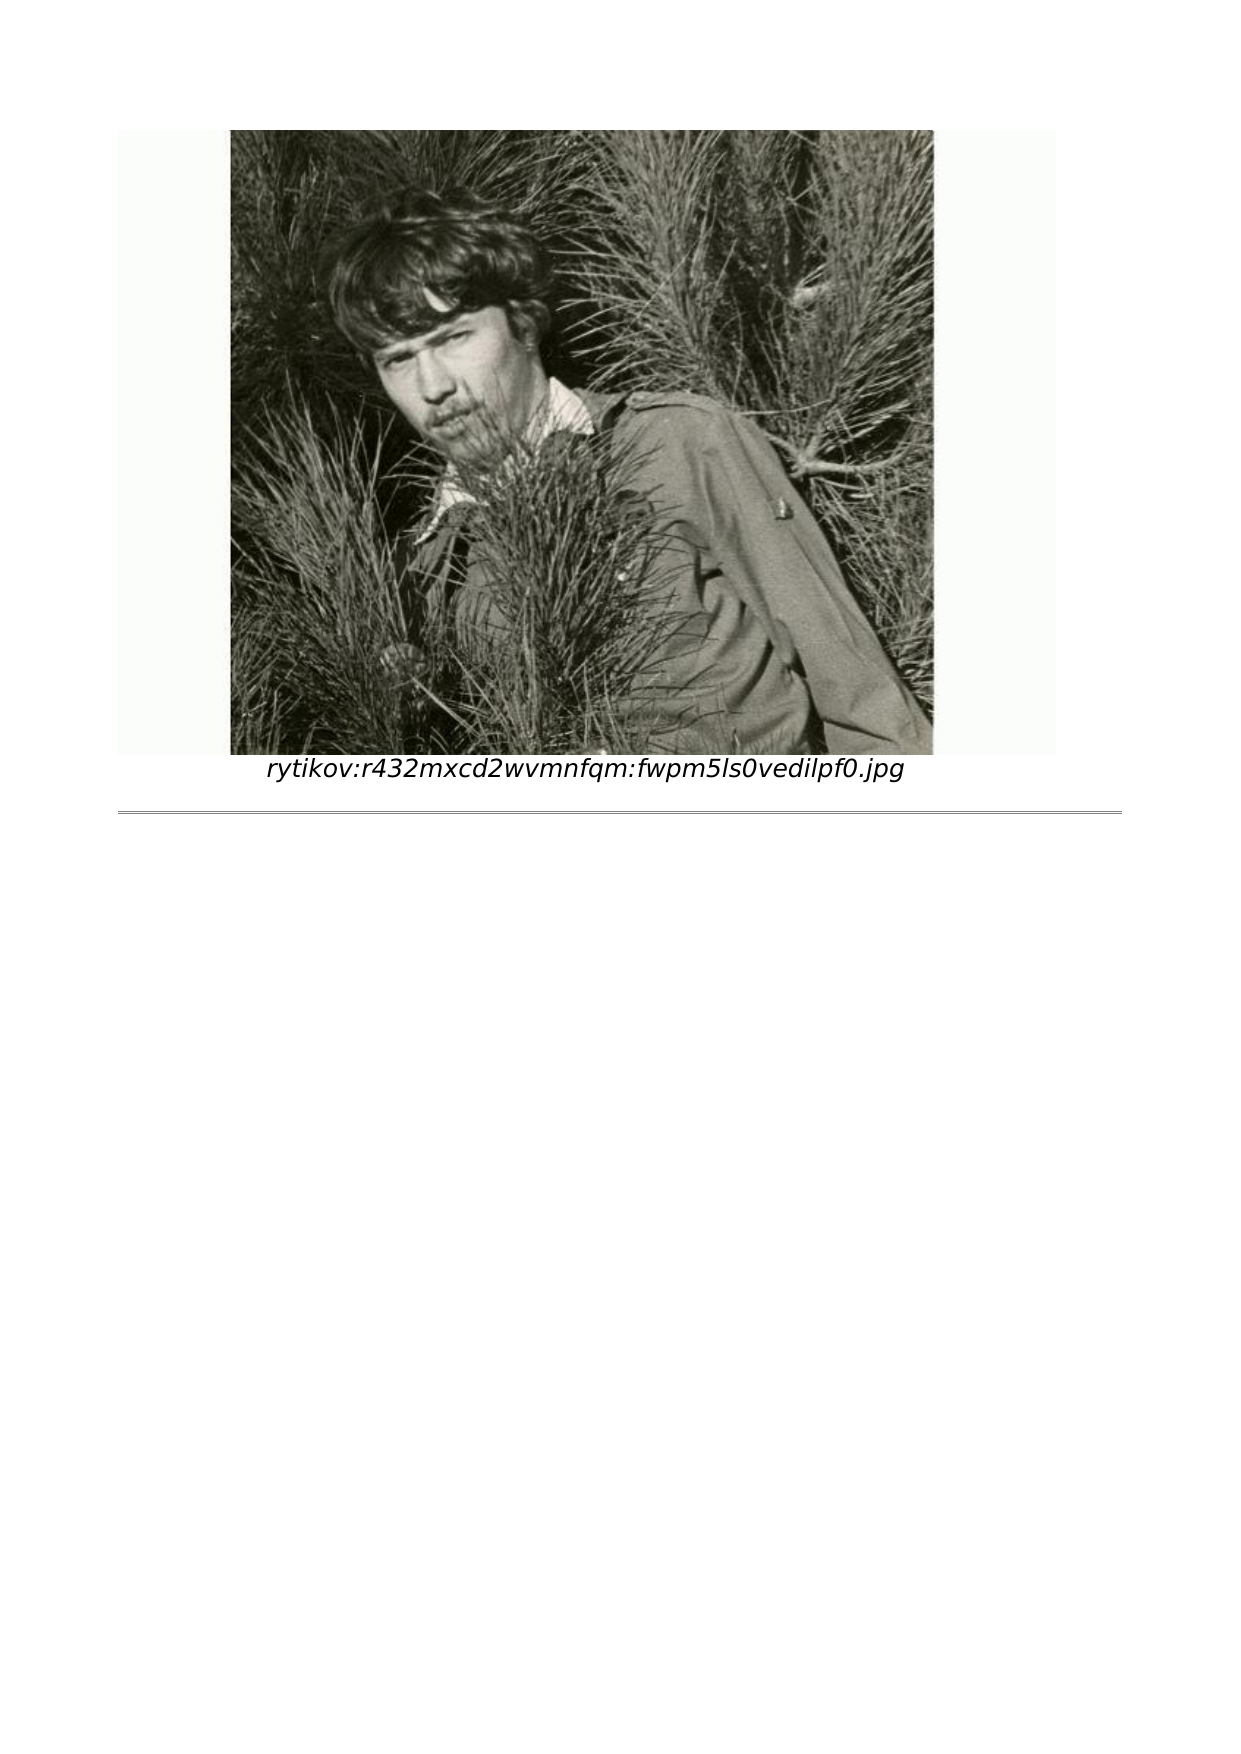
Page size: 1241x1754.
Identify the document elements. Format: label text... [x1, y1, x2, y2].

text rytikov:r432mxcd2wvmnfqm:fwpm5ls0vedilpf0.jpg [118, 755, 1056, 784]
picture [118, 130, 1056, 755]
